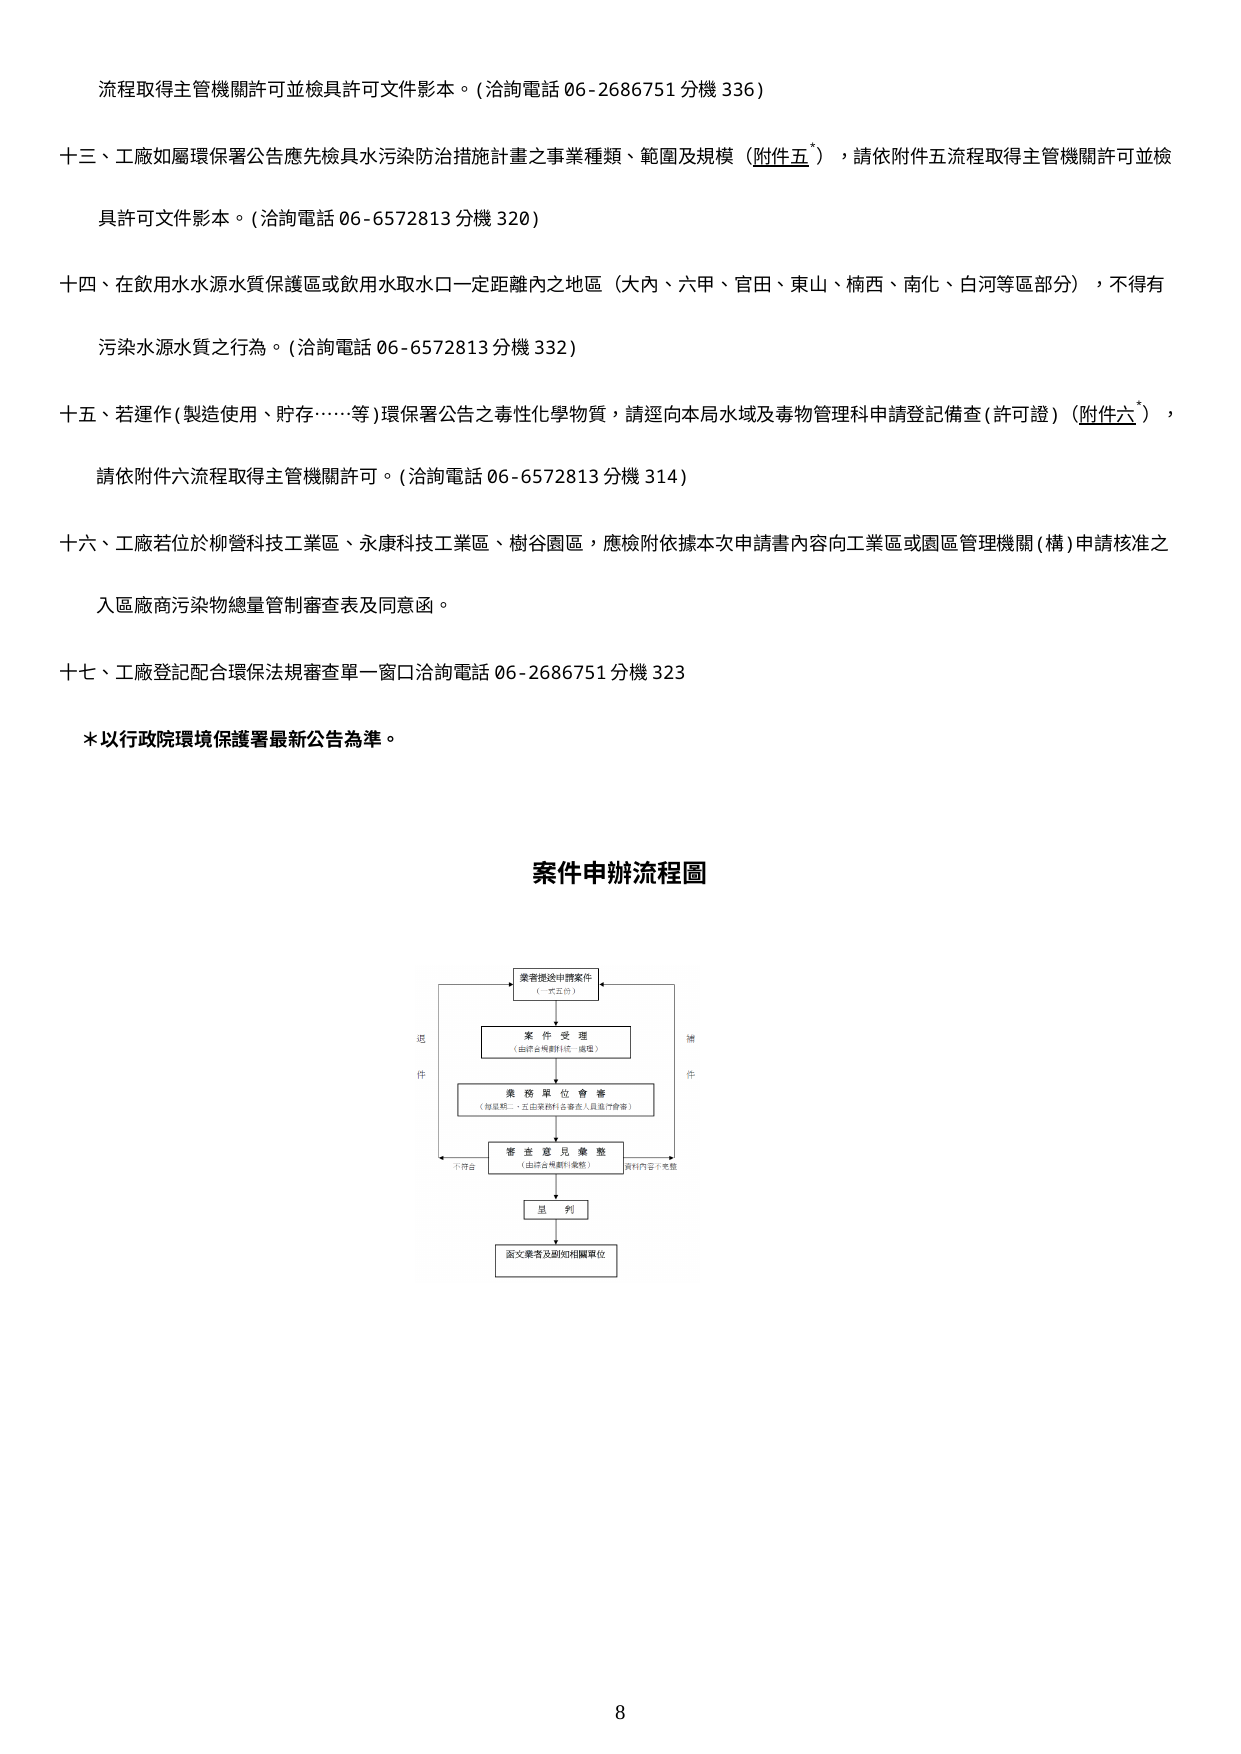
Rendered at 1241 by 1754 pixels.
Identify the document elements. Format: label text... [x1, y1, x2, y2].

text ＊以行政院環境保護署最新公告為準。 [59, 696, 1181, 759]
text 十三、工廠如屬環保署公告應先檢具水污染防治措施計畫之事業種類、範圍及規模（附件五*），請依附件五流程取得主管機關許可並檢具許可文件影本。(洽詢電話06-6572813分機320) [59, 113, 1181, 238]
text 十五、若運作(製造使用、貯存……等)環保署公告之毒性化學物質，請逕向本局水域及毒物管理科申請登記備查(許可證)（附件六*），請依附件六流程取得主管機關許可。(洽詢電話06-6572813分機314) [59, 371, 1181, 496]
text 十七、工廠登記配合環保法規審查單一窗口洽詢電話06-2686751分機323 [59, 629, 1181, 692]
text 案件申辦流程圖 [59, 829, 1181, 892]
text 十四、在飲用水水源水質保護區或飲用水取水口一定距離內之地區（大內、六甲、官田、東山、楠西、南化、白河等區部分），不得有污染水源水質之行為。(洽詢電話06-6572813分機332) [59, 242, 1181, 367]
text 十六、工廠若位於柳營科技工業區、永康科技工業區、樹谷園區，應檢附依據本次申請書內容向工業區或園區管理機關(構)申請核准之入區廠商污染物總量管制審查表及同意函。 [59, 500, 1181, 625]
text 十二、工廠如屬環保署指定公告之事業（附件四*），應於設立、變更或歇業前，檢具用地之土壤污染評估調查及檢測資料，請依附件四流程取得主管機關許可並檢具許可文件影本。(洽詢電話06-2686751分機336) [59, 46, 1181, 109]
